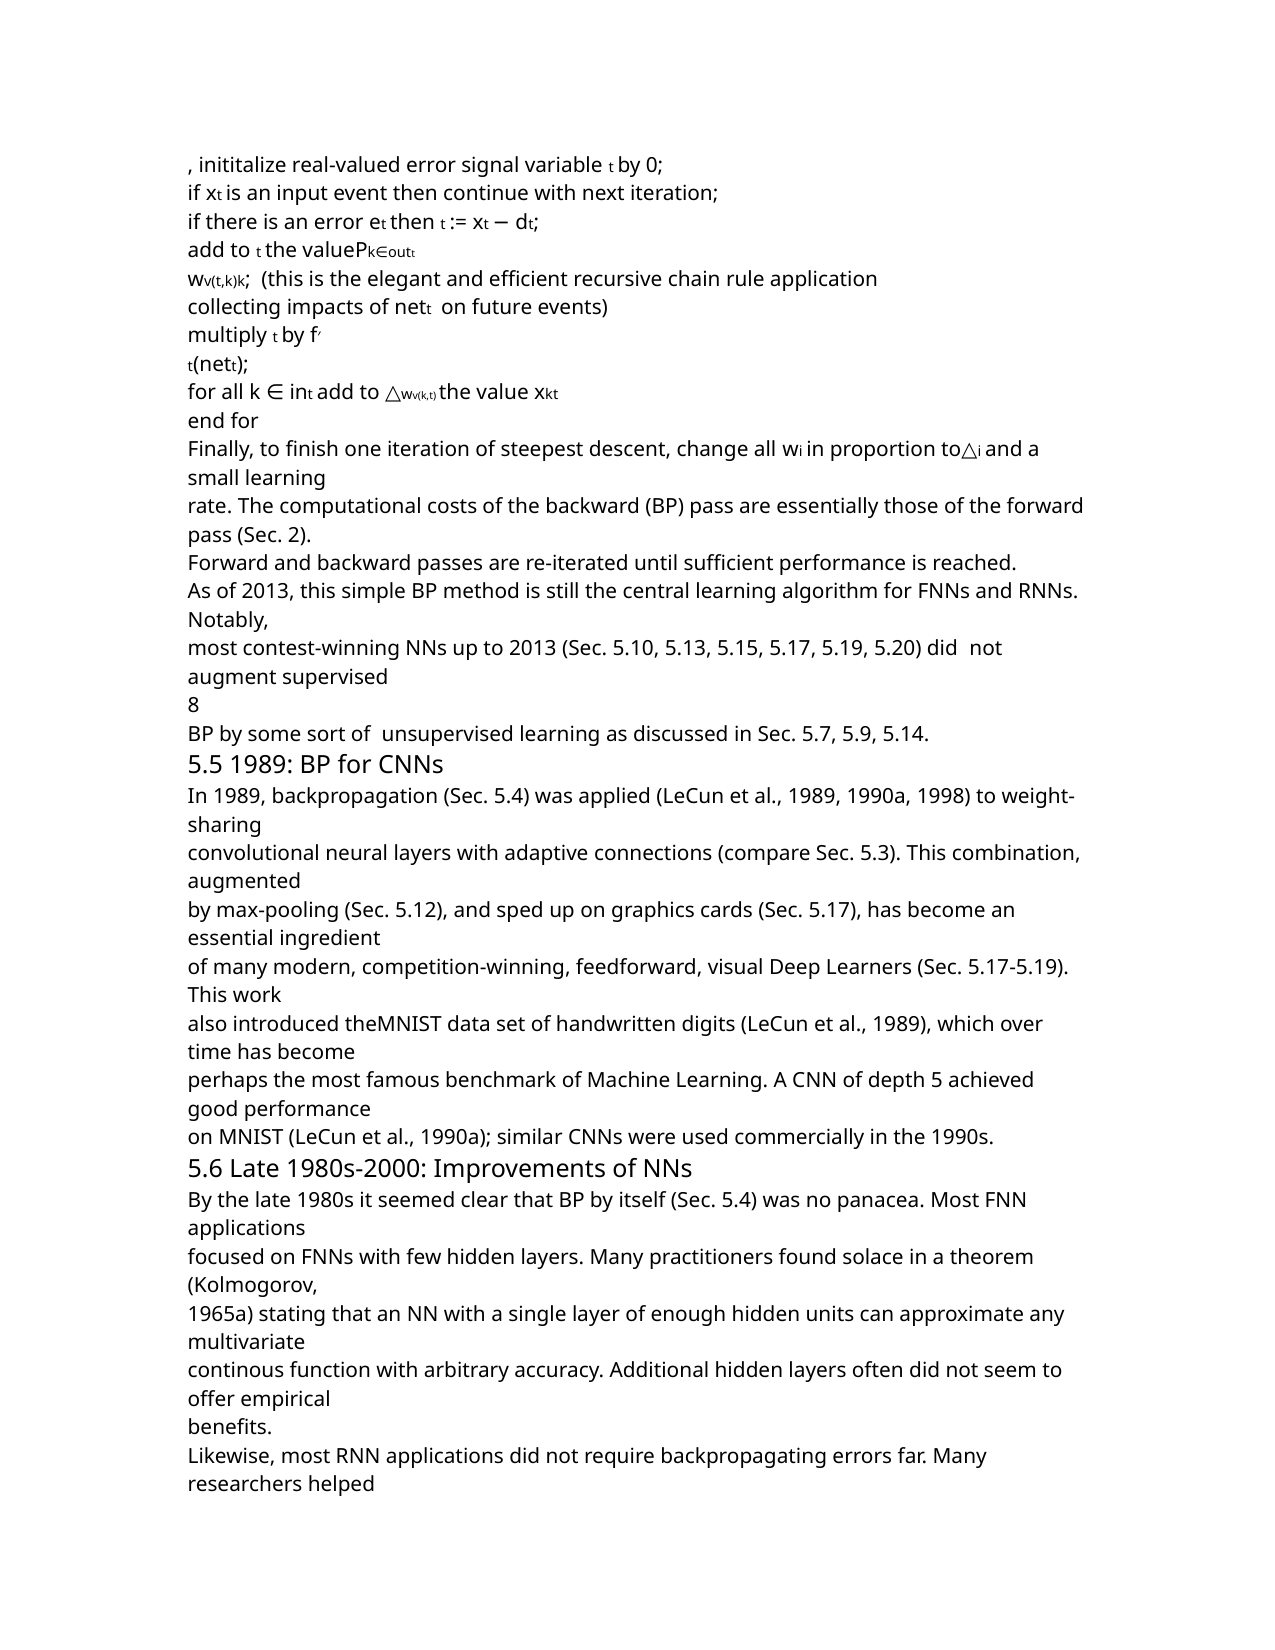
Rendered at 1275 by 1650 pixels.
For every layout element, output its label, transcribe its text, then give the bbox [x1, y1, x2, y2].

text By the late 1980s it seemed clear that BP by itself (Sec. 5.4) was no panacea. Most FNN applications [187, 1185, 1087, 1242]
text 5.5 1989: BP for CNNs [187, 747, 1087, 781]
text of many modern, competition-winning, feedforward, visual Deep Learners (Sec. 5.17-5.19). This work [187, 952, 1087, 1009]
text most contest-winning NNs up to 2013 (Sec. 5.10, 5.13, 5.15, 5.17, 5.19, 5.20) did not augment supervised [187, 633, 1087, 690]
text if there is an error et then t := xt − dt; [187, 207, 1087, 235]
text convolutional neural layers with adaptive connections (compare Sec. 5.3). This combination, augmented [187, 838, 1087, 895]
text focused on FNNs with few hidden layers. Many practitioners found solace in a theorem (Kolmogorov, [187, 1242, 1087, 1299]
text by max-pooling (Sec. 5.12), and sped up on graphics cards (Sec. 5.17), has become an essential ingredient [187, 895, 1087, 952]
text Likewise, most RNN applications did not require backpropagating errors far. Many researchers helped [187, 1441, 1087, 1498]
text BP by some sort of unsupervised learning as discussed in Sec. 5.7, 5.9, 5.14. [187, 719, 1087, 747]
text , inititalize real-valued error signal variable t by 0; [187, 150, 1087, 178]
text In 1989, backpropagation (Sec. 5.4) was applied (LeCun et al., 1989, 1990a, 1998) to weight-sharing [187, 781, 1087, 838]
text for all k ∈ int add to △wv(k,t) the value xkt [187, 377, 1087, 406]
text on MNIST (LeCun et al., 1990a); similar CNNs were used commercially in the 1990s. [187, 1122, 1087, 1151]
text add to t the valuePk∈outt [187, 235, 1087, 264]
text wv(t,k)k; (this is the elegant and efficient recursive chain rule application [187, 264, 1087, 292]
text Finally, to finish one iteration of steepest descent, change all wi in proportion to△i and a small learning [187, 434, 1087, 491]
text 1965a) stating that an NN with a single layer of enough hidden units can approximate any multivariate [187, 1299, 1087, 1356]
text end for [187, 406, 1087, 434]
text As of 2013, this simple BP method is still the central learning algorithm for FNNs and RNNs. Notably, [187, 577, 1087, 633]
text if xt is an input event then continue with next iteration; [187, 178, 1087, 207]
text Forward and backward passes are re-iterated until sufficient performance is reached. [187, 548, 1087, 577]
text continous function with arbitrary accuracy. Additional hidden layers often did not seem to offer empirical [187, 1356, 1087, 1412]
text perhaps the most famous benchmark of Machine Learning. A CNN of depth 5 achieved good performance [187, 1066, 1087, 1122]
text benefits. [187, 1412, 1087, 1441]
text rate. The computational costs of the backward (BP) pass are essentially those of the forward pass (Sec. 2). [187, 491, 1087, 548]
text also introduced theMNIST data set of handwritten digits (LeCun et al., 1989), which over time has become [187, 1009, 1087, 1066]
text multiply t by f′ [187, 321, 1087, 349]
text 5.6 Late 1980s-2000: Improvements of NNs [187, 1151, 1087, 1185]
text 8 [187, 690, 1087, 719]
text t(nett); [187, 349, 1087, 377]
text collecting impacts of nett on future events) [187, 292, 1087, 321]
